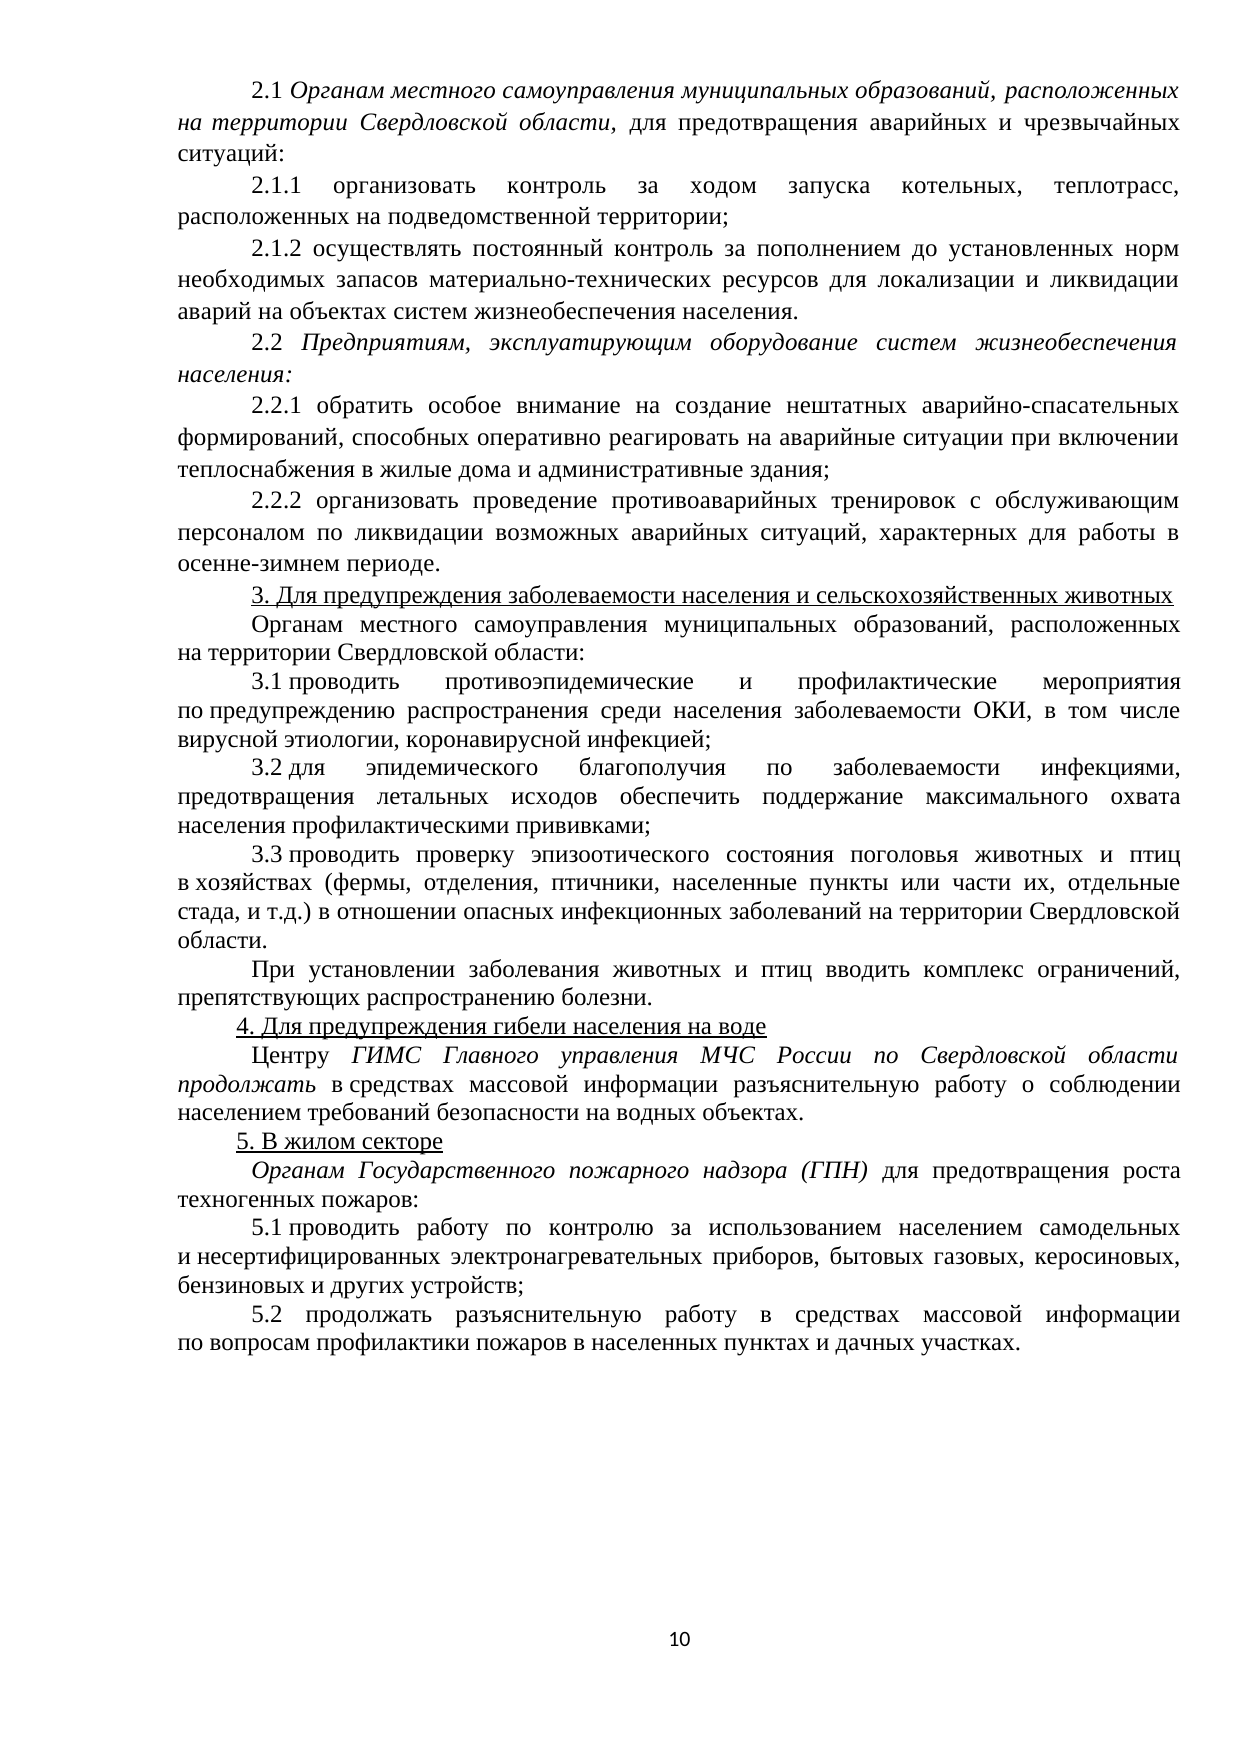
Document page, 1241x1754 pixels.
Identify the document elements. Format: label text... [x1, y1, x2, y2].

text 2.1.1 организовать контроль за ходом запуска котельных, теплотрасс, расположенных на подведомственной территории; [177, 170, 1181, 230]
text 2.2.1 обратить особое внимание на создание нештатных аварийно-спасательных формирований, способных оперативно реагировать на аварийные ситуации при включении теплоснабжения в жилые дома и административные здания; [177, 391, 1181, 482]
text 3.1 проводить противоэпидемические и профилактические мероприятия по предупреждению распространения среди населения заболеваемости ОКИ, в том числе вирусной этиологии, коронавирусной инфекцией; [177, 666, 1181, 752]
text 2.2 Предприятиям, эксплуатирующим оборудование систем жизнеобеспечения населения: [177, 327, 1181, 388]
text 2.1 Органам местного самоуправления муниципальных образований, расположенных на территории Свердловской области, для предотвращения аварийных и чрезвычайных ситуаций: [177, 75, 1181, 167]
text 3.2 для эпидемического благополучия по заболеваемости инфекциями, предотвращения летальных исходов обеспечить поддержание максимального охвата населения профилактическими прививками; [177, 752, 1181, 839]
text 5.1 проводить работу по контролю за использованием населением самодельных и несертифицированных электронагревательных приборов, бытовых газовых, керосиновых, бензиновых и других устройств; [177, 1212, 1181, 1299]
text 5.2 продолжать разъяснительную работу в средствах массовой информации по вопросам профилактики пожаров в населенных пунктах и дачных участках. [177, 1299, 1181, 1356]
text Центру ГИМС Главного управления МЧС России по Свердловской области продолжать в средствах массовой информации разъяснительную работу о соблюдении населением требований безопасности на водных объектах. [177, 1040, 1181, 1126]
text Органам Государственного пожарного надзора (ГПН) для предотвращения роста техногенных пожаров: [177, 1155, 1181, 1212]
text 4. Для предупреждения гибели населения на воде [177, 1011, 1181, 1040]
text 3. Для предупреждения заболеваемости населения и сельскохозяйственных животных [177, 580, 1181, 609]
text 2.2.2 организовать проведение противоаварийных тренировок с обслуживающим персоналом по ликвидации возможных аварийных ситуаций, характерных для работы в осенне-зимнем периоде. [177, 485, 1181, 577]
text При установлении заболевания животных и птиц вводить комплекс ограничений, препятствующих распространению болезни. [177, 954, 1181, 1011]
text Органам местного самоуправления муниципальных образований, расположенных на территории Свердловской области: [177, 609, 1181, 666]
text 2.1.2 осуществлять постоянный контроль за пополнением до установленных норм необходимых запасов материально-технических ресурсов для локализации и ликвидации аварий на объектах систем жизнеобеспечения населения. [177, 233, 1181, 325]
text 5. В жилом секторе [177, 1126, 1181, 1155]
text 3.3 проводить проверку эпизоотического состояния поголовья животных и птиц в хозяйствах (фермы, отделения, птичники, населенные пункты или части их, отдельные стада, и т.д.) в отношении опасных инфекционных заболеваний на территории Свердловской области. [177, 839, 1181, 954]
